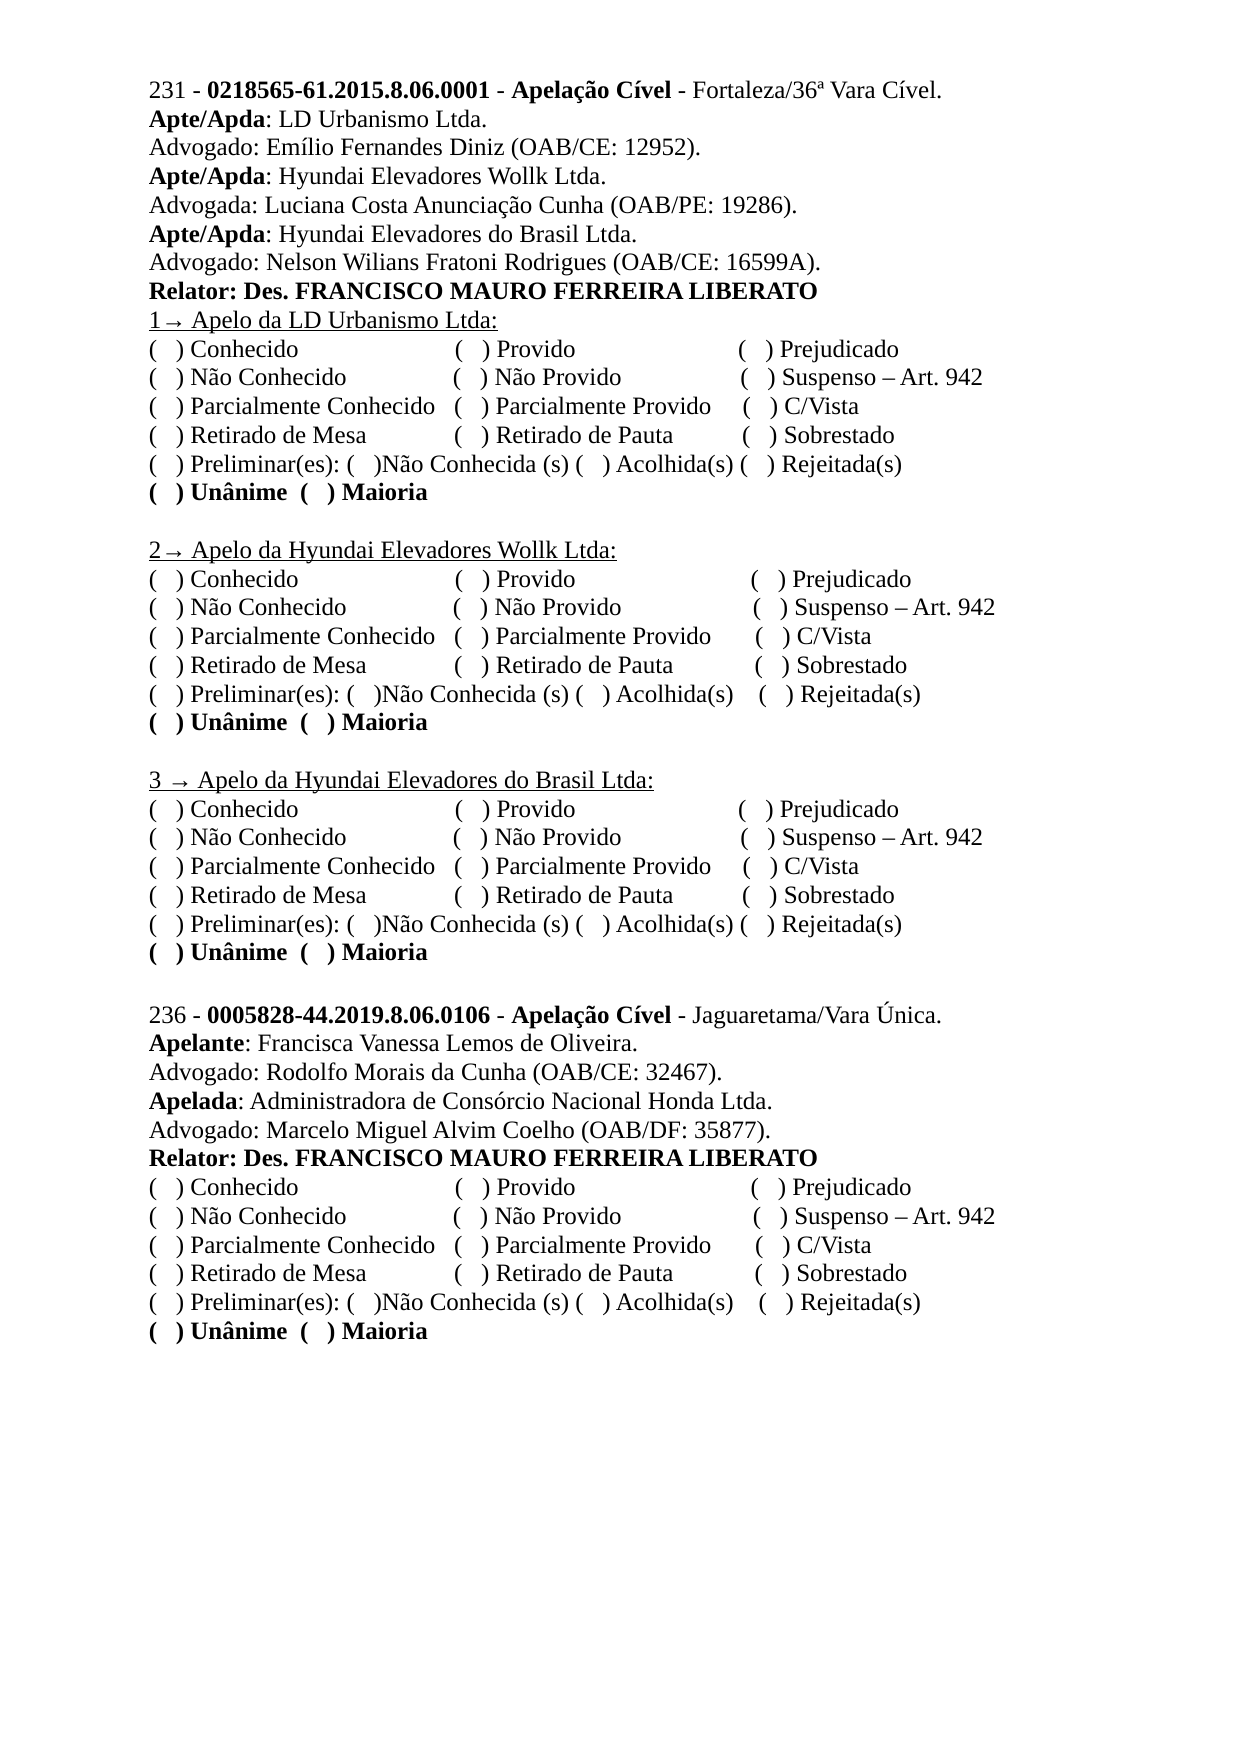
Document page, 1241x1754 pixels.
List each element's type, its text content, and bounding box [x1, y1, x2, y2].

text Advogado: Emílio Fernandes Diniz (OAB/CE: 12952). [148, 132, 1141, 161]
text ( ) Retirado de Mesa ( ) Retirado de Pauta ( ) Sobrestado [148, 880, 1158, 909]
text Apelante: Francisca Vanessa Lemos de Oliveira. [148, 1028, 1141, 1057]
text ( ) Unânime ( ) Maioria [148, 937, 1158, 966]
text ( ) Unânime ( ) Maioria [148, 707, 1158, 736]
text Apte/Apda: Hyundai Elevadores do Brasil Ltda. [148, 219, 1141, 247]
text ( ) Preliminar(es): ( )Não Conhecida (s) ( ) Acolhida(s) ( ) Rejeitada(s) [148, 679, 1158, 707]
text ( ) Não Conhecido ( ) Não Provido ( ) Suspenso – Art. 942 [148, 1201, 1158, 1230]
text ( ) Conhecido ( ) Provido ( ) Prejudicado [148, 564, 1141, 592]
text Relator: Des. FRANCISCO MAURO FERREIRA LIBERATO [148, 276, 1141, 305]
text Relator: Des. FRANCISCO MAURO FERREIRA LIBERATO [148, 1143, 1141, 1172]
text ( ) Conhecido ( ) Provido ( ) Prejudicado [148, 794, 1141, 822]
text ( ) Retirado de Mesa ( ) Retirado de Pauta ( ) Sobrestado [148, 420, 1158, 449]
text ( ) Parcialmente Conhecido ( ) Parcialmente Provido ( ) C/Vista [148, 1230, 1158, 1258]
text ( ) Não Conhecido ( ) Não Provido ( ) Suspenso – Art. 942 [148, 822, 1158, 851]
text Apte/Apda: Hyundai Elevadores Wollk Ltda. [148, 161, 1141, 190]
text 236 - 0005828-44.2019.8.06.0106 - Apelação Cível - Jaguaretama/Vara Única. [148, 1000, 1141, 1028]
text Advogado: Marcelo Miguel Alvim Coelho (OAB/DF: 35877). [148, 1115, 1141, 1143]
text ( ) Preliminar(es): ( )Não Conhecida (s) ( ) Acolhida(s) ( ) Rejeitada(s) [148, 909, 1158, 937]
text Apte/Apda: LD Urbanismo Ltda. [148, 104, 1141, 132]
text 231 - 0218565-61.2015.8.06.0001 - Apelação Cível - Fortaleza/36ª Vara Cível. [148, 75, 1141, 104]
text 3 → Apelo da Hyundai Elevadores do Brasil Ltda: [148, 765, 1141, 794]
text ( ) Parcialmente Conhecido ( ) Parcialmente Provido ( ) C/Vista [148, 851, 1158, 880]
text Advogado: Rodolfo Morais da Cunha (OAB/CE: 32467). [148, 1057, 1141, 1086]
text ( ) Retirado de Mesa ( ) Retirado de Pauta ( ) Sobrestado [148, 650, 1158, 679]
text 1→ Apelo da LD Urbanismo Ltda: [148, 305, 1141, 334]
text ( ) Conhecido ( ) Provido ( ) Prejudicado [148, 334, 1141, 362]
text ( ) Unânime ( ) Maioria [148, 477, 1158, 506]
text ( ) Retirado de Mesa ( ) Retirado de Pauta ( ) Sobrestado [148, 1258, 1158, 1287]
text 2→ Apelo da Hyundai Elevadores Wollk Ltda: [148, 535, 1141, 564]
text Apelada: Administradora de Consórcio Nacional Honda Ltda. [148, 1086, 1141, 1115]
text ( ) Parcialmente Conhecido ( ) Parcialmente Provido ( ) C/Vista [148, 391, 1158, 420]
text ( ) Não Conhecido ( ) Não Provido ( ) Suspenso – Art. 942 [148, 592, 1158, 621]
text Advogada: Luciana Costa Anunciação Cunha (OAB/PE: 19286). [148, 190, 1141, 219]
text ( ) Preliminar(es): ( )Não Conhecida (s) ( ) Acolhida(s) ( ) Rejeitada(s) [148, 1287, 1158, 1316]
text ( ) Preliminar(es): ( )Não Conhecida (s) ( ) Acolhida(s) ( ) Rejeitada(s) [148, 449, 1158, 477]
text Advogado: Nelson Wilians Fratoni Rodrigues (OAB/CE: 16599A). [148, 247, 1141, 276]
text ( ) Unânime ( ) Maioria [148, 1316, 1158, 1345]
text ( ) Parcialmente Conhecido ( ) Parcialmente Provido ( ) C/Vista [148, 621, 1158, 650]
text ( ) Não Conhecido ( ) Não Provido ( ) Suspenso – Art. 942 [148, 362, 1158, 391]
text ( ) Conhecido ( ) Provido ( ) Prejudicado [148, 1172, 1141, 1201]
